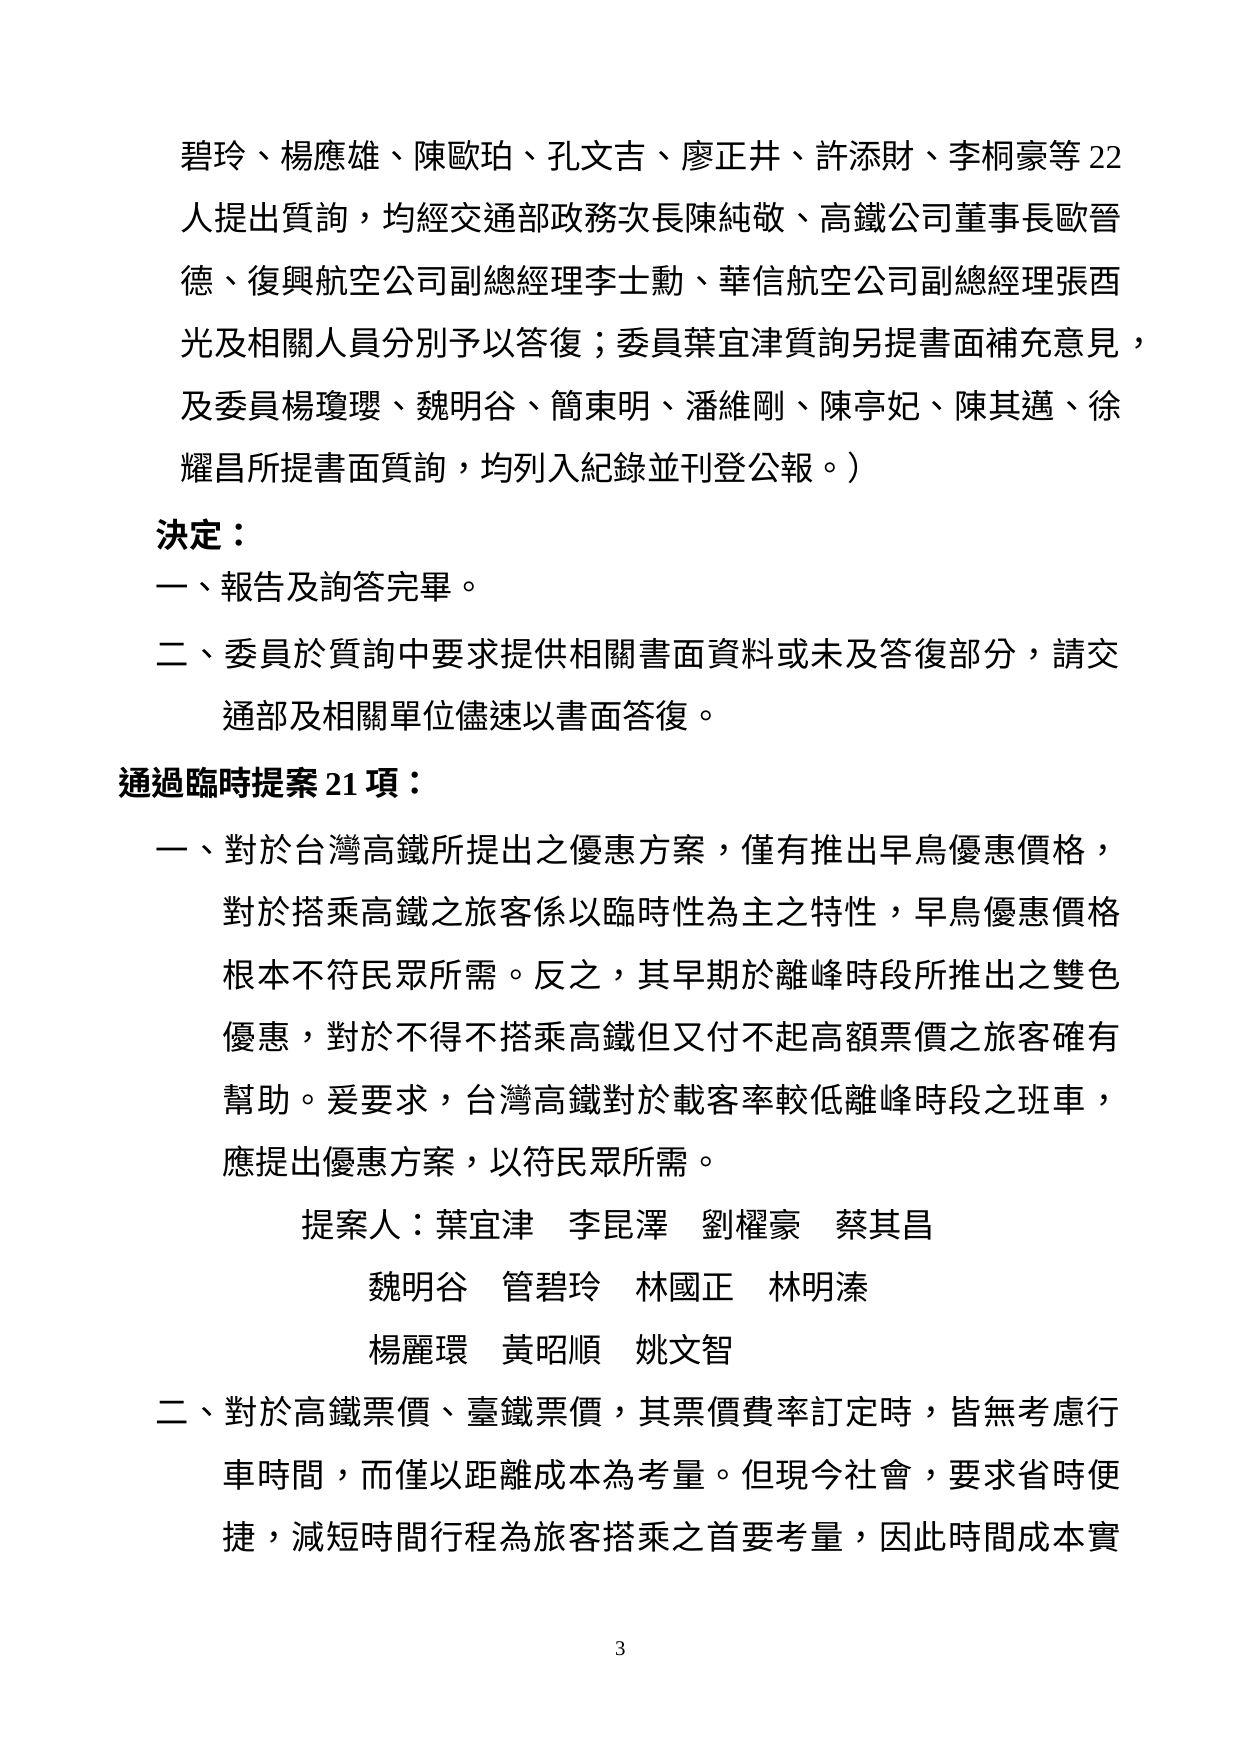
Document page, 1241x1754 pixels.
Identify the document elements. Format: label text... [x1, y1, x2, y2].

text 一、報告及詢答完畢。 [156, 558, 1122, 610]
text 二、對於高鐵票價、臺鐵票價，其票價費率訂定時，皆無考慮行車時間，而僅以距離成本為考量。但現今社會，要求省時便捷，減短時間行程為旅客搭乘之首要考量，因此時間成本實 [156, 1368, 1122, 1556]
text 二、委員於質詢中要求提供相關書面資料或未及答復部分，請交通部及相關單位儘速以書面答復。 [156, 610, 1122, 735]
text 通過臨時提案21項： [118, 754, 1122, 806]
text 楊麗環 黃昭順 姚文智 [118, 1306, 1122, 1368]
text 提案人：葉宜津 李昆澤 劉櫂豪 蔡其昌 [118, 1181, 1122, 1243]
text 一、對於台灣高鐵所提出之優惠方案，僅有推出早鳥優惠價格，對於搭乘高鐵之旅客係以臨時性為主之特性，早鳥優惠價格根本不符民眾所需。反之，其早期於離峰時段所推出之雙色優惠，對於不得不搭乘高鐵但又付不起高額票價之旅客確有幫助。爰要求，台灣高鐵對於載客率較低離峰時段之班車，應提出優惠方案，以符民眾所需。 [156, 806, 1122, 1181]
text 魏明谷 管碧玲 林國正 林明溱 [118, 1243, 1122, 1306]
text 決定： [156, 506, 1122, 558]
text （本次會議由交通部政務次長陳純敬、路政司司長林國顯及台灣高速鐵路股份有限公司董事長歐晉德報告後，計有委員李昆澤、林國正、羅淑蕾、葉宜津、楊麗環、黃昭順、林明溱、劉櫂豪、蕭美琴、盧嘉辰、王廷升、陳怡潔、蔡其昌、李鴻鈞、林佳龍、管碧玲、楊應雄、陳歐珀、孔文吉、廖正井、許添財、李桐豪等22人提出質詢，均經交通部政務次長陳純敬、高鐵公司董事長歐晉德、復興航空公司副總經理李士勳、華信航空公司副總經理張酉光及相關人員分別予以答復；委員葉宜津質詢另提書面補充意見，及委員楊瓊瓔、魏明谷、簡東明、潘維剛、陳亭妃、陳其邁、徐耀昌所提書面質詢，均列入紀錄並刊登公報。） [148, 112, 1122, 487]
